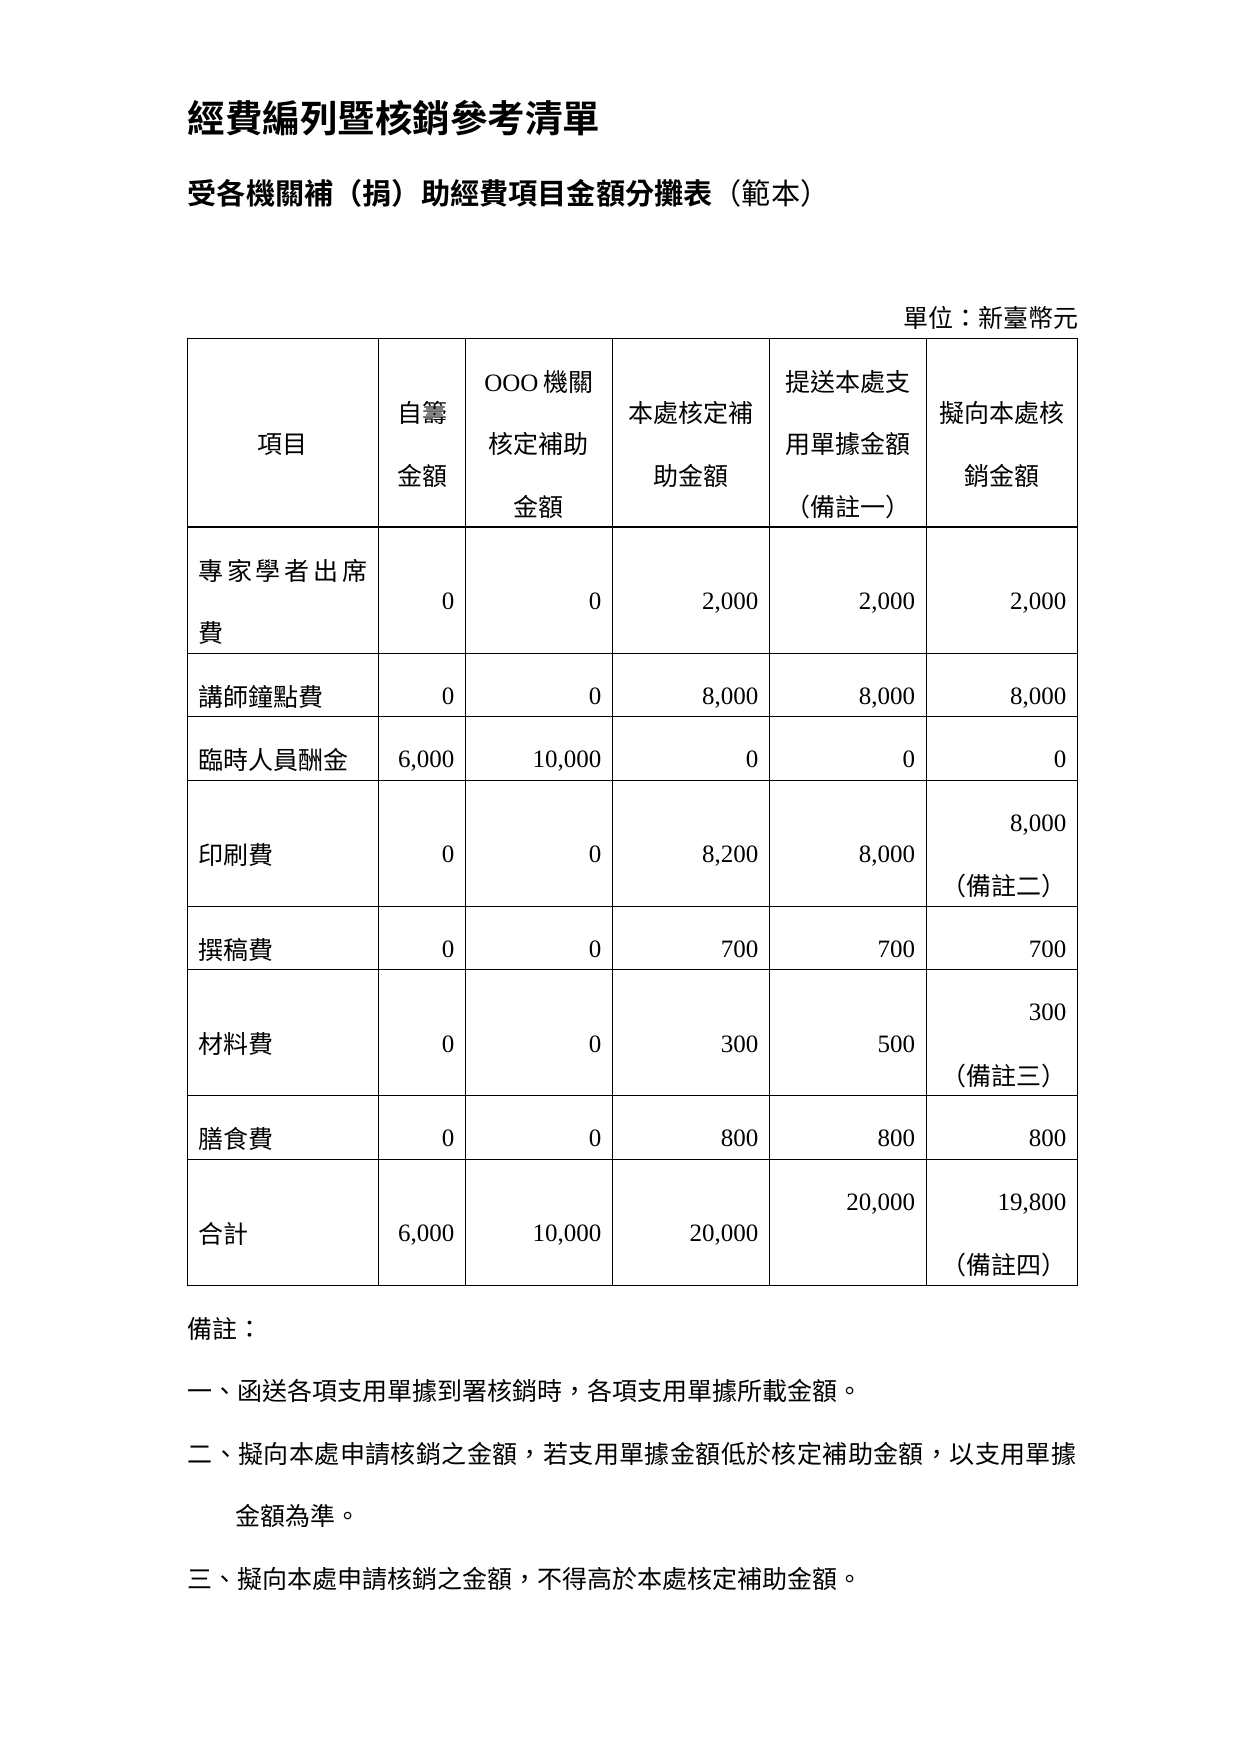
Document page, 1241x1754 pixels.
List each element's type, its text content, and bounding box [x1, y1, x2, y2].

table_header 項目 [188, 339, 378, 526]
table_cell 0 [466, 1096, 612, 1159]
table_cell 印刷費 [188, 781, 378, 906]
table_cell 0 [466, 970, 612, 1095]
text 單位：新臺幣元 [187, 275, 1078, 338]
table_cell 0 [927, 717, 1077, 779]
table_header 擬向本處核銷金額 [927, 339, 1077, 526]
table_cell 講師鐘點費 [188, 654, 378, 716]
text 一、函送各項支用單據到署核銷時，各項支用單據所載金額。 [187, 1348, 1078, 1411]
table_header 提送本處支用單據金額（備註一） [770, 339, 926, 526]
table_header OOO機關核定補助金額 [466, 339, 612, 526]
table_cell 專家學者出席費 [188, 528, 378, 652]
table_cell 300 [613, 970, 769, 1095]
table_header 自籌金額 [379, 339, 465, 526]
table_cell 0 [466, 528, 612, 652]
table_cell 8,000 [613, 654, 769, 716]
table_cell 6,000 [379, 1160, 465, 1285]
text 二、擬向本處申請核銷之金額，若支用單據金額低於核定補助金額，以支用單據金額為準。 [187, 1411, 1078, 1536]
table_cell 8,000 [770, 781, 926, 906]
table_cell 500 [770, 970, 926, 1095]
table_cell 800 [770, 1096, 926, 1159]
table_cell 2,000 [613, 528, 769, 652]
table_cell 8,200 [613, 781, 769, 906]
table_cell 800 [927, 1096, 1077, 1159]
table_cell 700 [927, 907, 1077, 969]
table_cell 膳食費 [188, 1096, 378, 1159]
table_cell 0 [466, 781, 612, 906]
table_cell 6,000 [379, 717, 465, 779]
table_cell 0 [379, 1096, 465, 1159]
text 備註： [187, 1286, 1078, 1348]
text 三、擬向本處申請核銷之金額，不得高於本處核定補助金額。 [187, 1536, 1078, 1598]
table_cell 合計 [188, 1160, 378, 1285]
table_cell 材料費 [188, 970, 378, 1095]
table_cell 臨時人員酬金 [188, 717, 378, 779]
table_cell 0 [379, 528, 465, 652]
table_cell 2,000 [927, 528, 1077, 652]
table_cell 300 （備註三） [927, 970, 1077, 1095]
text 受各機關補（捐）助經費項目金額分攤表（範本） [187, 150, 1078, 275]
table_cell 0 [770, 717, 926, 779]
table_cell 20,000 [770, 1160, 926, 1285]
table_header 本處核定補助金額 [613, 339, 769, 526]
table_cell 8,000 [770, 654, 926, 716]
table_cell 0 [379, 781, 465, 906]
table_cell 10,000 [466, 1160, 612, 1285]
table_cell 20,000 [613, 1160, 769, 1285]
table_cell 10,000 [466, 717, 612, 779]
table_cell 800 [613, 1096, 769, 1159]
table_cell 0 [466, 654, 612, 716]
table_cell 700 [613, 907, 769, 969]
table_cell 0 [466, 907, 612, 969]
table_cell 0 [613, 717, 769, 779]
table_cell 19,800 （備註四） [927, 1160, 1077, 1285]
table_cell 0 [379, 654, 465, 716]
table_cell 8,000 （備註二） [927, 781, 1077, 906]
table_cell 700 [770, 907, 926, 969]
table_cell 撰稿費 [188, 907, 378, 969]
table_cell 0 [379, 970, 465, 1095]
table_cell 0 [379, 907, 465, 969]
table_cell 8,000 [927, 654, 1077, 716]
table_cell 2,000 [770, 528, 926, 652]
